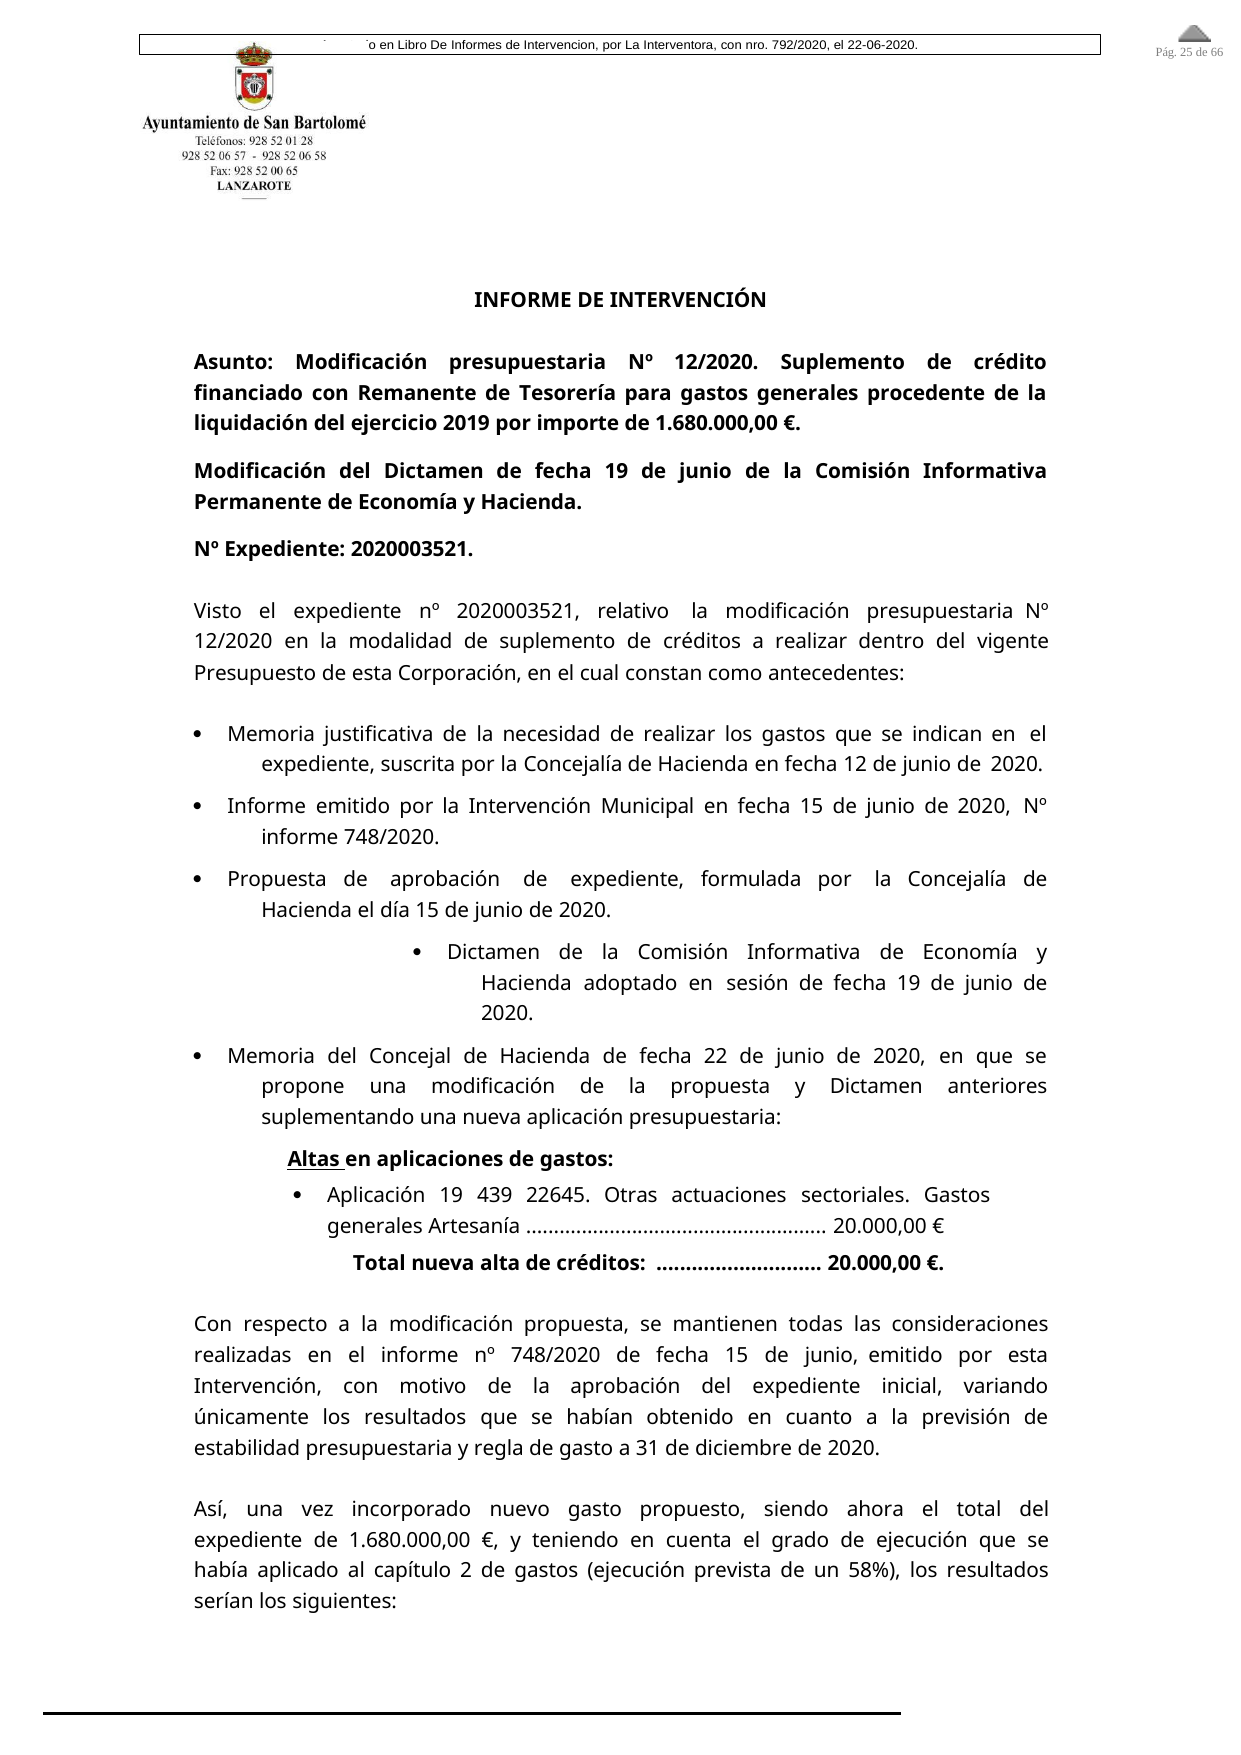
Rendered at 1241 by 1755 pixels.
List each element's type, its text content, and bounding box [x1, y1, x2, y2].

list Dictamen de la Comisión Informativa de Economía y Hacienda adoptado en sesión de fecha 19 de junio de 2020. [413, 937, 1047, 1027]
list Propuesta de aprobación de expediente, formulada por la Concejalía de Hacienda el día 15 de junio de 2020. [194, 864, 1047, 924]
text INFORME DE INTERVENCIÓN [176, 285, 1065, 314]
text Visto el expediente nº 2020003521, relativo la modificación presupuestaria Nº 12/2020 en la modalidad de suplemento de créditos a realizar dentro del vigente Presupuesto de esta Corporación, en el cual constan como antecedentes: [194, 596, 1049, 686]
text Modificación del Dictamen de fecha 19 de junio de la Comisión Informativa Permanente de Economía y Hacienda. [194, 456, 1047, 515]
list Informe emitido por la Intervención Municipal en fecha 15 de junio de 2020, Nº informe 748/2020. [194, 791, 1047, 851]
list Aplicación 19 439 22645. Otras actuaciones sectoriales. Gastos generales Artesanía ...................................................... 20.000,00 € [293, 1181, 1047, 1239]
text Total nueva alta de créditos: ............................ 20.000,00 €. [353, 1248, 1104, 1276]
list Memoria del Concejal de Hacienda de fecha 22 de junio de 2020, en que se propone una modificación de la propuesta y Dictamen anteriores suplementando una nueva aplicación presupuestaria: [194, 1041, 1048, 1130]
text Nº Expediente: 2020003521. [194, 534, 1236, 563]
text Con respecto a la modificación propuesta, se mantienen todas las consideraciones realizadas en el informe nº 748/2020 de fecha 15 de junio, emitido por esta Intervención, con motivo de la aprobación del expediente inicial, variando únicamente los resultados que se habían obtenido en cuanto a la previsión de estabilidad presupuestaria y regla de gasto a 31 de diciembre de 2020. [194, 1309, 1049, 1461]
text Altas en aplicaciones de gastos: [287, 1144, 1104, 1173]
list Memoria justificativa de la necesidad de realizar los gastos que se indican en el expediente, suscrita por la Concejalía de Hacienda en fecha 12 de junio de 2020. [194, 719, 1048, 778]
text Así, una vez incorporado nuevo gasto propuesto, siendo ahora el total del expediente de 1.680.000,00 €, y teniendo en cuenta el grado de ejecución que se había aplicado al capítulo 2 de gastos (ejecución prevista de un 58%), los resultados serían los siguientes: [194, 1494, 1049, 1615]
text Asunto: Modificación presupuestaria Nº 12/2020. Suplemento de crédito financiado con Remanente de Tesorería para gastos generales procedente de la liquidación del ejercicio 2019 por importe de 1.680.000,00 €. [194, 347, 1047, 437]
